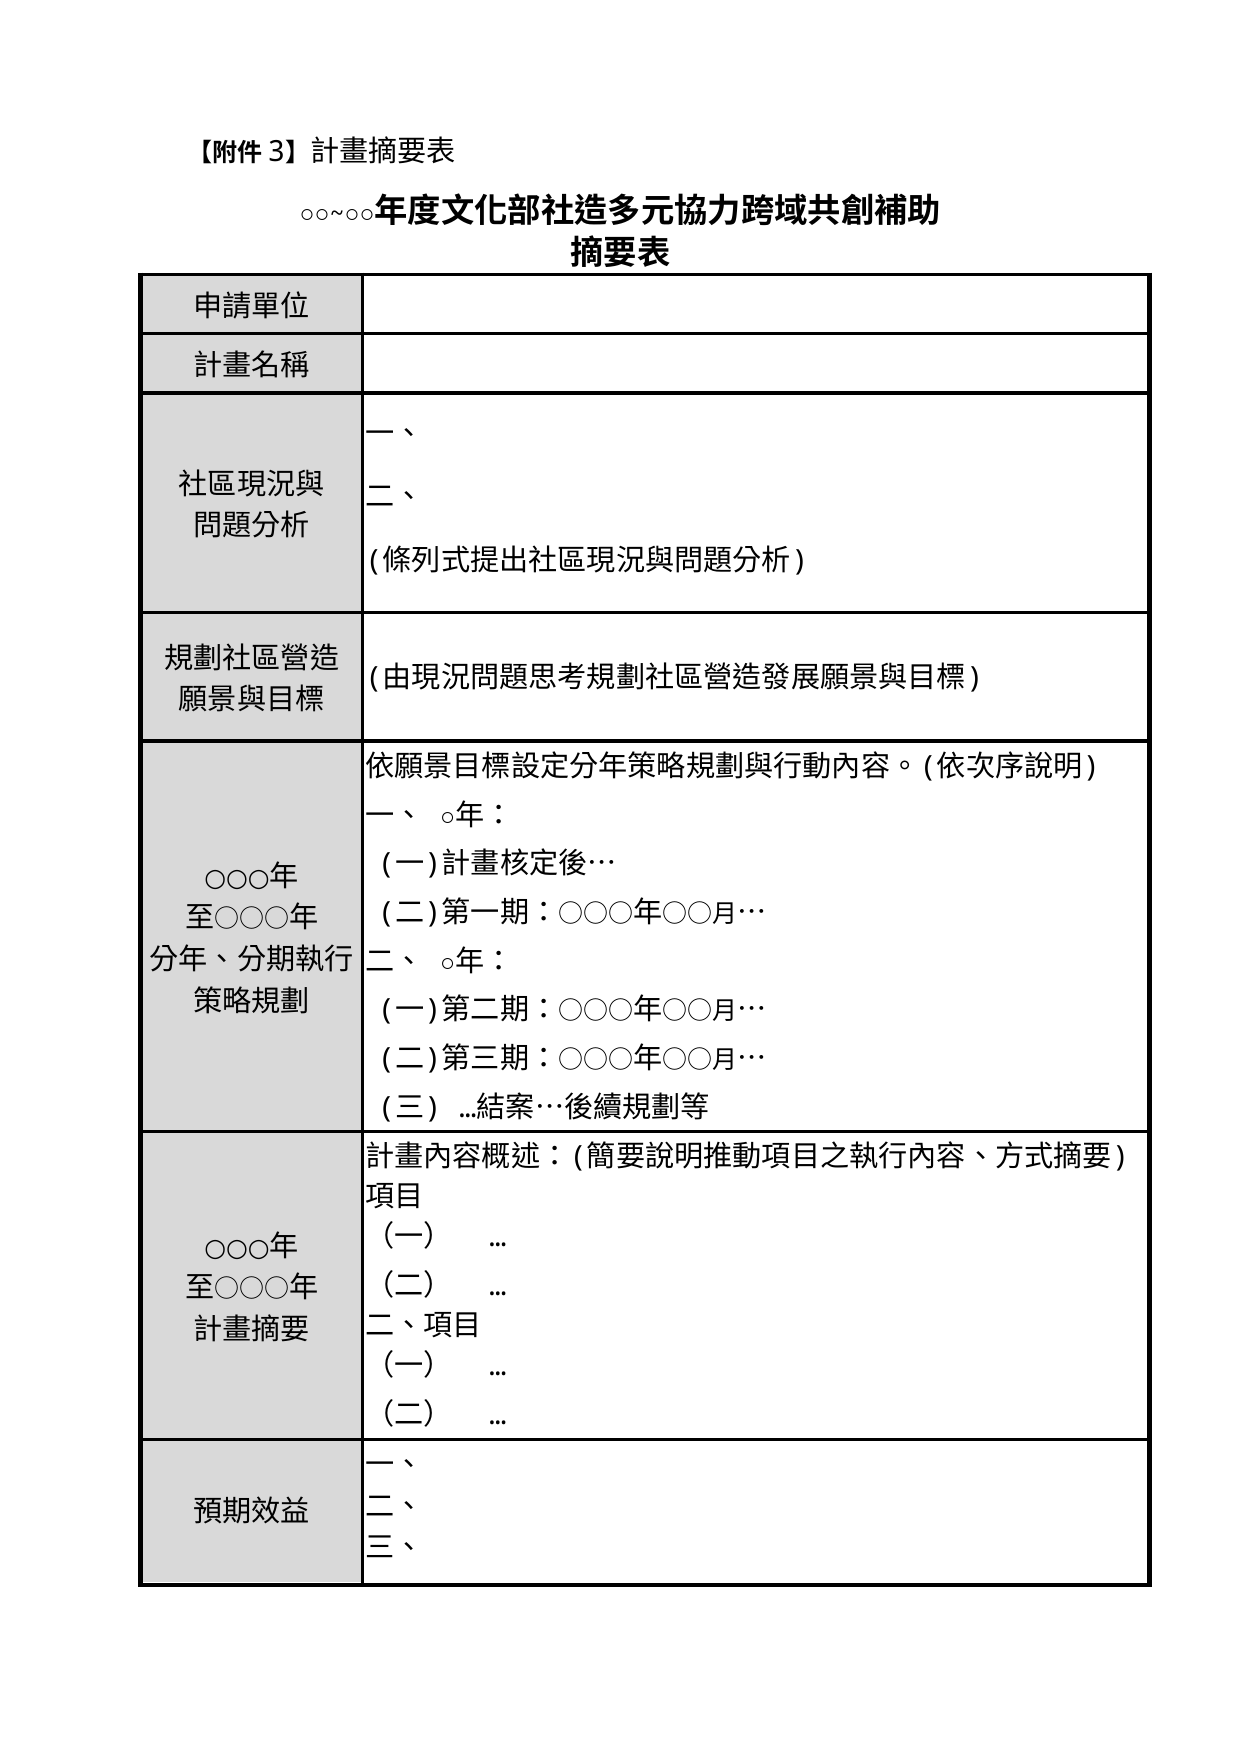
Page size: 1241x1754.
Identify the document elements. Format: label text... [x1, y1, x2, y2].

table_cell 社區現況與 問題分析 [143, 395, 361, 611]
table_cell 一、 二、 (條列式提出社區現況與問題分析) [364, 395, 1147, 611]
text 【附件3】計畫摘要表 [187, 128, 1053, 170]
table_cell [364, 335, 1147, 391]
table_cell 一、 二、 三、 [364, 1441, 1147, 1582]
table_cell 計畫內容概述：(簡要說明推動項目之執行內容、方式摘要) 項目 … … 二、項目 … … [364, 1133, 1147, 1438]
table_cell 依願景目標設定分年策略規劃與行動內容。(依次序說明) ○年： (一)計畫核定後… (二)第一期：○○○年○○月… ○年： (一)第二期：○○○年○○月… (二)第三期：○○○年○○月… (三) …結案…後續規劃等 [364, 743, 1147, 1130]
text ○○~○○年度文化部社造多元協力跨域共創補助 [187, 189, 1053, 231]
table_cell ○○○年 至○○○年 計畫摘要 [143, 1133, 361, 1438]
text 摘要表 [187, 231, 1053, 272]
table_header [364, 276, 1147, 332]
table_cell 預期效益 [143, 1441, 361, 1582]
table_header 申請單位 [143, 276, 361, 332]
table_cell 規劃社區營造 願景與目標 [143, 614, 361, 739]
table_cell (由現況問題思考規劃社區營造發展願景與目標) [364, 614, 1147, 739]
table_cell 計畫名稱 [143, 335, 361, 391]
table_cell ○○○年 至○○○年 分年、分期執行 策略規劃 [143, 743, 361, 1130]
